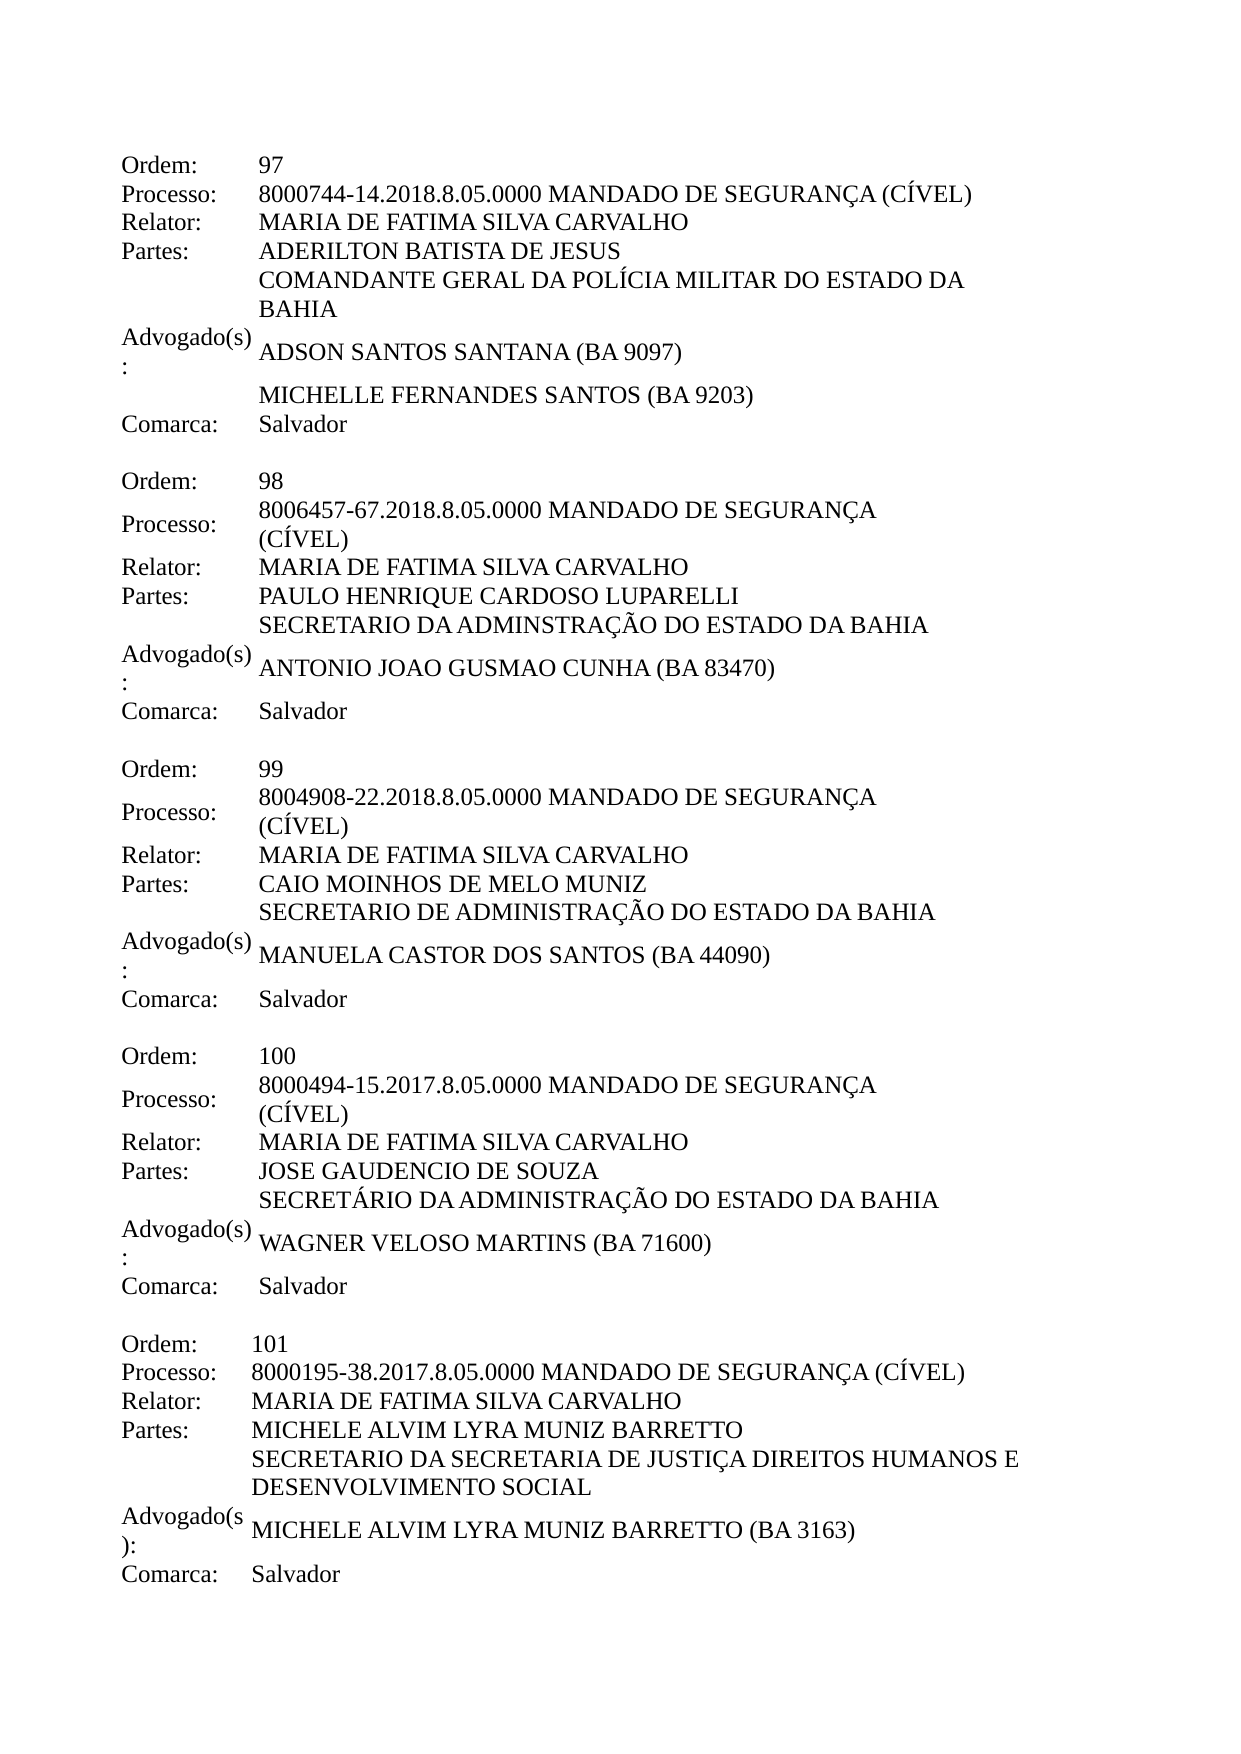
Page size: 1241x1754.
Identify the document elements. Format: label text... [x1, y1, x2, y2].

table_cell [121, 898, 258, 926]
table_cell MARIA DE FATIMA SILVA CARVALHO [258, 840, 972, 869]
table_header 99 [258, 754, 972, 782]
table_cell MICHELLE FERNANDES SANTOS (BA 9203) [258, 380, 1044, 409]
table_cell [121, 380, 258, 409]
table_header 101 [251, 1329, 1098, 1357]
table_header PODER JUDICIÁRIO TRIBUNAL DE JUSTIÇA DO ESTADO DA BAHIA SEÇÃO CÍVEL DE DIREITO PÚBLICO PAUTA DE JULGAMENTO Processos que deverão ser julgados pelo(a) Seção Cível de Direito Público, em Sessão Ordinária que será realizada em 11/04/2019 às 08:30:00, no Tribunal de Justiça da Bahia, 5ª Av. do CAB, nº 560. Salvador/BA - Brasil - CEP 41745-971. Na forma do art. 183, §2º, do RITJBA, com a redação dada pela emenda regimental n. 12, disponibilizada no DJe de 31 de março de 2016, os advogados poderão apresentar pedido de julgamento presencial, com ou sem sustentação oral, até 30 (trinta) minutos antes do início da sessão de julgamento, dirigido ao Presidente do Órgão Julgador e entregue ao Diretor da respectiva Secretaria. Pauta de Julgamento originária do sistema PJE [118, 118, 1122, 1619]
table_cell Salvador [258, 984, 972, 1012]
table_cell ADERILTON BATISTA DE JESUS [258, 236, 1044, 265]
table_header Ordem: [121, 150, 258, 179]
table_cell Relator: [121, 840, 258, 869]
table_cell Partes: [121, 581, 258, 610]
table_cell Relator: [121, 1386, 251, 1415]
table_cell Relator: [121, 553, 258, 581]
table_cell JOSE GAUDENCIO DE SOUZA [258, 1156, 972, 1185]
table_cell Comarca: [121, 984, 258, 1012]
table_cell 8000195-38.2017.8.05.0000 MANDADO DE SEGURANÇA (CÍVEL) [251, 1358, 1098, 1386]
table_cell [121, 1185, 258, 1214]
table_cell [121, 610, 258, 639]
table_cell Salvador [251, 1559, 1098, 1587]
table_cell Advogado(s): [121, 1214, 258, 1271]
table_cell Advogado(s): [121, 1501, 251, 1559]
table_cell Salvador [258, 1271, 972, 1300]
table_cell Comarca: [121, 696, 258, 725]
table_cell 8004908-22.2018.8.05.0000 MANDADO DE SEGURANÇA (CÍVEL) [258, 783, 972, 840]
table_cell [121, 265, 258, 322]
table_cell Relator: [121, 1128, 258, 1156]
table_header 97 [258, 150, 1044, 179]
table_cell Salvador [258, 696, 972, 725]
table_cell Processo: [121, 495, 258, 552]
table_header Ordem: [121, 1041, 258, 1070]
table_cell Advogado(s): [121, 323, 258, 380]
table_cell Processo: [121, 179, 258, 207]
table_cell MANUELA CASTOR DOS SANTOS (BA 44090) [258, 926, 972, 984]
table_cell Relator: [121, 208, 258, 236]
table_cell MARIA DE FATIMA SILVA CARVALHO [251, 1386, 1098, 1415]
table_cell SECRETARIO DA SECRETARIA DE JUSTIÇA DIREITOS HUMANOS E DESENVOLVIMENTO SOCIAL [251, 1444, 1098, 1501]
table_cell CAIO MOINHOS DE MELO MUNIZ [258, 869, 972, 897]
table_cell PAULO HENRIQUE CARDOSO LUPARELLI [258, 581, 972, 610]
table_cell Processo: [121, 1070, 258, 1127]
table_cell WAGNER VELOSO MARTINS (BA 71600) [258, 1214, 972, 1271]
table_header Ordem: [121, 466, 258, 495]
table_cell Comarca: [121, 1559, 251, 1587]
table_cell Advogado(s): [121, 639, 258, 696]
table_cell MARIA DE FATIMA SILVA CARVALHO [258, 553, 972, 581]
table_cell SECRETARIO DE ADMINISTRAÇÃO DO ESTADO DA BAHIA [258, 898, 972, 926]
table_cell ANTONIO JOAO GUSMAO CUNHA (BA 83470) [258, 639, 972, 696]
table_cell 8000744-14.2018.8.05.0000 MANDADO DE SEGURANÇA (CÍVEL) [258, 179, 1044, 207]
table_cell [121, 1444, 251, 1501]
table_cell Comarca: [121, 409, 258, 437]
table_cell Partes: [121, 1156, 258, 1185]
table_cell MICHELE ALVIM LYRA MUNIZ BARRETTO (BA 3163) [251, 1501, 1098, 1559]
table_cell MARIA DE FATIMA SILVA CARVALHO [258, 208, 1044, 236]
table_cell Processo: [121, 783, 258, 840]
table_cell 8000494-15.2017.8.05.0000 MANDADO DE SEGURANÇA (CÍVEL) [258, 1070, 972, 1127]
table_cell COMANDANTE GERAL DA POLÍCIA MILITAR DO ESTADO DA BAHIA [258, 265, 1044, 322]
table_cell ADSON SANTOS SANTANA (BA 9097) [258, 323, 1044, 380]
table_cell SECRETÁRIO DA ADMINISTRAÇÃO DO ESTADO DA BAHIA [258, 1185, 972, 1214]
table_cell Processo: [121, 1358, 251, 1386]
table_cell Partes: [121, 869, 258, 897]
table_header 98 [258, 466, 972, 495]
table_header Ordem: [121, 754, 258, 782]
table_cell MICHELE ALVIM LYRA MUNIZ BARRETTO [251, 1415, 1098, 1444]
table_cell MARIA DE FATIMA SILVA CARVALHO [258, 1128, 972, 1156]
table_cell Advogado(s): [121, 926, 258, 984]
table_cell Salvador [258, 409, 1044, 437]
table_cell Comarca: [121, 1271, 258, 1300]
table_cell Partes: [121, 1415, 251, 1444]
table_cell Partes: [121, 236, 258, 265]
table_header 100 [258, 1041, 972, 1070]
table_header Ordem: [121, 1329, 251, 1357]
table_cell 8006457-67.2018.8.05.0000 MANDADO DE SEGURANÇA (CÍVEL) [258, 495, 972, 552]
table_cell SECRETARIO DA ADMINSTRAÇÃO DO ESTADO DA BAHIA [258, 610, 972, 639]
